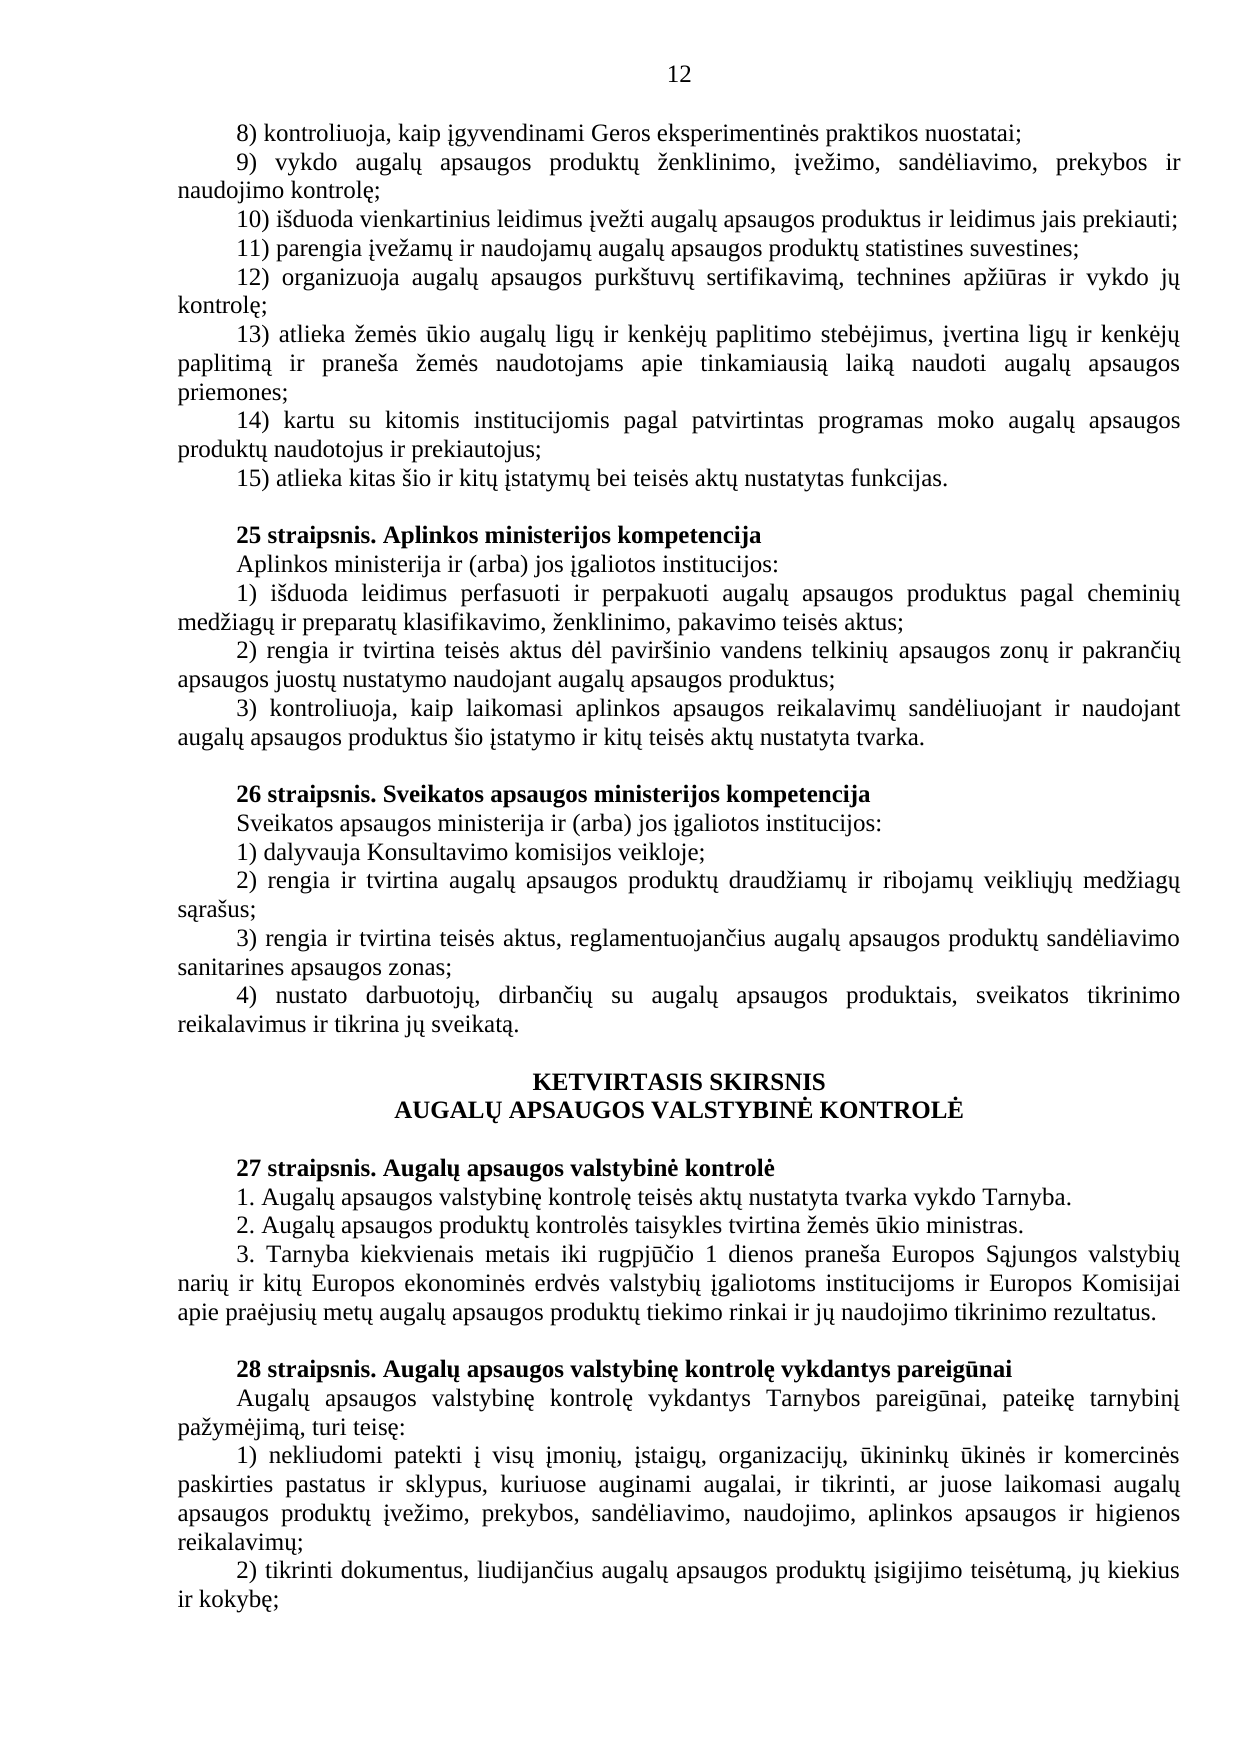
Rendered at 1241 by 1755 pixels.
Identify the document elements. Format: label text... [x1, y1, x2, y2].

text 4) nustato darbuotojų, dirbančių su augalų apsaugos produktais, sveikatos tikrinimo reikalavimus ir tikrina jų sveikatą. [177, 981, 1181, 1038]
text 2. Augalų apsaugos produktų kontrolės taisykles tvirtina žemės ūkio ministras. [177, 1211, 1181, 1239]
text 26 straipsnis. Sveikatos apsaugos ministerijos kompetencija [177, 779, 1181, 808]
text 3) kontroliuoja, kaip laikomasi aplinkos apsaugos reikalavimų sandėliuojant ir naudojant augalų apsaugos produktus šio įstatymo ir kitų teisės aktų nustatyta tvarka. [177, 693, 1181, 751]
text Aplinkos ministerija ir (arba) jos įgaliotos institucijos: [177, 549, 1181, 578]
text 2) tikrinti dokumentus, liudijančius augalų apsaugos produktų įsigijimo teisėtumą, jų kiekius ir kokybę; [177, 1556, 1181, 1613]
text 3. Tarnyba kiekvienais metais iki rugpjūčio 1 dienos praneša Europos Sąjungos valstybių narių ir kitų Europos ekonominės erdvės valstybių įgaliotoms institucijoms ir Europos Komisijai apie praėjusių metų augalų apsaugos produktų tiekimo rinkai ir jų naudojimo tikrinimo rezultatus. [177, 1239, 1181, 1326]
text 28 straipsnis. Augalų apsaugos valstybinę kontrolę vykdantys pareigūnai [177, 1354, 1181, 1383]
text Sveikatos apsaugos ministerija ir (arba) jos įgaliotos institucijos: [177, 808, 1181, 837]
text 1. Augalų apsaugos valstybinę kontrolę teisės aktų nustatyta tvarka vykdo Tarnyba. [177, 1182, 1181, 1211]
text AUGALŲ APSAUGOS VALSTYBINĖ KONTROLĖ [177, 1096, 1181, 1124]
text 2) rengia ir tvirtina teisės aktus dėl paviršinio vandens telkinių apsaugos zonų ir pakrančių apsaugos juostų nustatymo naudojant augalų apsaugos produktus; [177, 636, 1181, 693]
text 9) vykdo augalų apsaugos produktų ženklinimo, įvežimo, sandėliavimo, prekybos ir naudojimo kontrolę; [177, 147, 1181, 204]
text 10) išduoda vienkartinius leidimus įvežti augalų apsaugos produktus ir leidimus jais prekiauti; [177, 204, 1181, 233]
text 8) kontroliuoja, kaip įgyvendinami Geros eksperimentinės praktikos nuostatai; [177, 118, 1181, 147]
text KETVIRTASIS SKIRSNIS [177, 1067, 1181, 1096]
text 12) organizuoja augalų apsaugos purkštuvų sertifikavimą, technines apžiūras ir vykdo jų kontrolę; [177, 262, 1181, 319]
text 1) išduoda leidimus perfasuoti ir perpakuoti augalų apsaugos produktus pagal cheminių medžiagų ir preparatų klasifikavimo, ženklinimo, pakavimo teisės aktus; [177, 578, 1181, 636]
text 14) kartu su kitomis institucijomis pagal patvirtintas programas moko augalų apsaugos produktų naudotojus ir prekiautojus; [177, 406, 1181, 463]
text 27 straipsnis. Augalų apsaugos valstybinė kontrolė [177, 1153, 1181, 1182]
text 11) parengia įvežamų ir naudojamų augalų apsaugos produktų statistines suvestines; [177, 233, 1181, 262]
text 1) nekliudomi patekti į visų įmonių, įstaigų, organizacijų, ūkininkų ūkinės ir komercinės paskirties pastatus ir sklypus, kuriuose auginami augalai, ir tikrinti, ar juose laikomasi augalų apsaugos produktų įvežimo, prekybos, sandėliavimo, naudojimo, aplinkos apsaugos ir higienos reikalavimų; [177, 1441, 1181, 1556]
text 15) atlieka kitas šio ir kitų įstatymų bei teisės aktų nustatytas funkcijas. [177, 463, 1181, 492]
text 2) rengia ir tvirtina augalų apsaugos produktų draudžiamų ir ribojamų veikliųjų medžiagų sąrašus; [177, 866, 1181, 923]
text 25 straipsnis. Aplinkos ministerijos kompetencija [177, 521, 1181, 549]
text Augalų apsaugos valstybinę kontrolę vykdantys Tarnybos pareigūnai, pateikę tarnybinį pažymėjimą, turi teisę: [177, 1383, 1181, 1441]
text 3) rengia ir tvirtina teisės aktus, reglamentuojančius augalų apsaugos produktų sandėliavimo sanitarines apsaugos zonas; [177, 923, 1181, 981]
text 13) atlieka žemės ūkio augalų ligų ir kenkėjų paplitimo stebėjimus, įvertina ligų ir kenkėjų paplitimą ir praneša žemės naudotojams apie tinkamiausią laiką naudoti augalų apsaugos priemones; [177, 319, 1181, 406]
text 1) dalyvauja Konsultavimo komisijos veikloje; [177, 837, 1181, 866]
